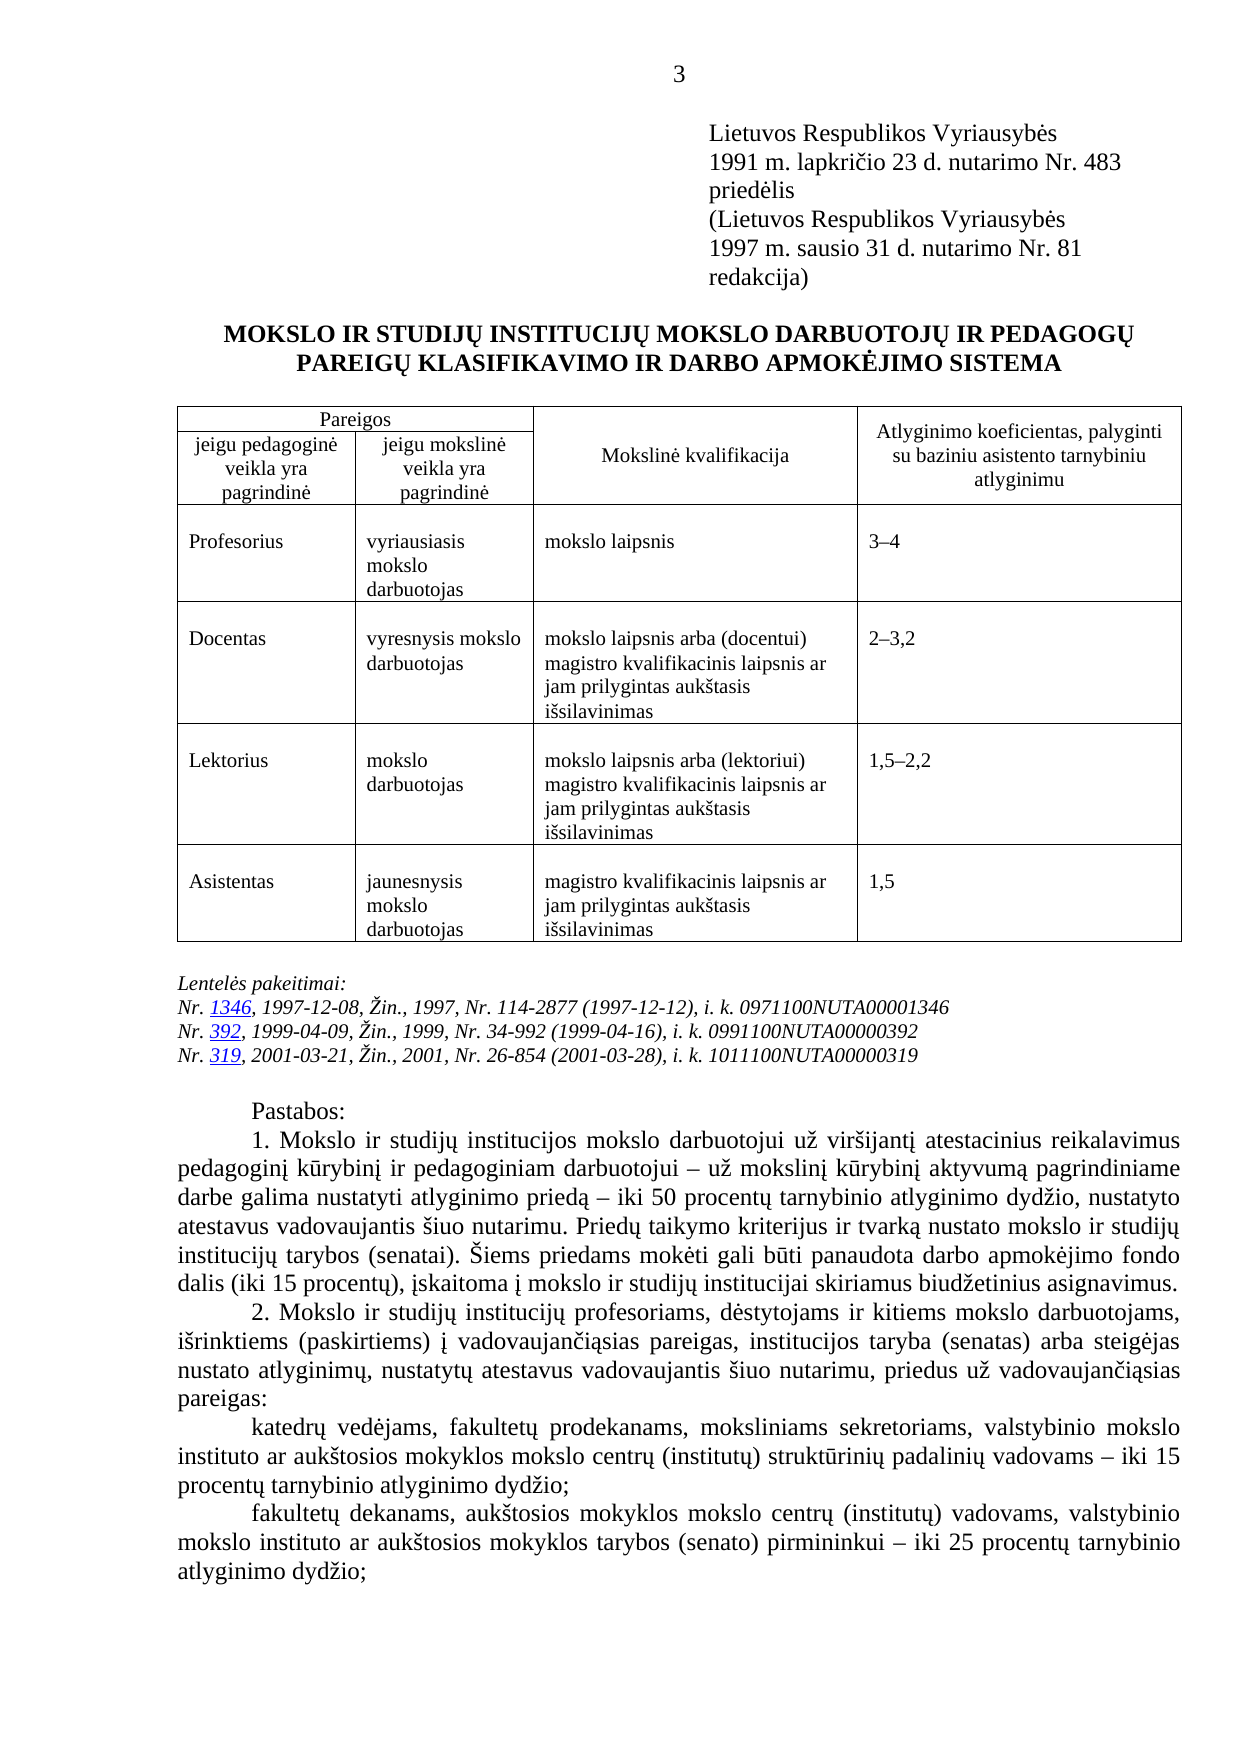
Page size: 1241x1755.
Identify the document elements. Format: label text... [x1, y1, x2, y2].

table_cell jeigu mokslinė veikla yra pagrindinė [356, 432, 533, 504]
table_cell mokslo laipsnis arba (lektoriui) magistro kvalifikacinis laipsnis ar jam prilygintas aukštasis išsilavinimas [534, 724, 857, 844]
table_cell 1,5–2,2 [858, 724, 1181, 844]
text redakcija) [177, 262, 1181, 291]
text Nr. 1346, 1997-12-08, Žin., 1997, Nr. 114-2877 (1997-12-12), i. k. 0971100NUTA00001346 [177, 995, 1181, 1019]
text 1997 m. sausio 31 d. nutarimo Nr. 81 [177, 233, 1181, 262]
table_header Pareigos [178, 407, 533, 431]
text fakultetų dekanams, aukštosios mokyklos mokslo centrų (institutų) vadovams, valstybinio mokslo instituto ar aukštosios mokyklos tarybos (senato) pirmininkui – iki 25 procentų tarnybinio atlyginimo dydžio; [177, 1498, 1181, 1585]
table_cell mokslo darbuotojas [356, 724, 533, 844]
table_cell 2–3,2 [858, 602, 1181, 723]
table_cell Profesorius [178, 505, 355, 601]
table_header Mokslinė kvalifikacija [534, 407, 857, 504]
table_header Atlyginimo koeficientas, palyginti su baziniu asistento tarnybiniu atlyginimu [858, 407, 1181, 504]
table_cell 1,5 [858, 845, 1181, 941]
table_cell mokslo laipsnis [534, 505, 857, 601]
table_cell jaunesnysis mokslo darbuotojas [356, 845, 533, 941]
text Nr. 392, 1999-04-09, Žin., 1999, Nr. 34-992 (1999-04-16), i. k. 0991100NUTA00000392 [177, 1019, 1181, 1043]
table_cell 3–4 [858, 505, 1181, 601]
text priedėlis [177, 176, 1181, 204]
text 1991 m. lapkričio 23 d. nutarimo Nr. 483 [177, 147, 1181, 176]
table_cell vyresnysis mokslo darbuotojas [356, 602, 533, 723]
table_cell jeigu pedagoginė veikla yra pagrindinė [178, 432, 355, 504]
text MOKSLO IR STUDIJŲ INSTITUCIJŲ MOKSLO DARBUOTOJŲ IR PEDAGOGŲ PAREIGŲ KLASIFIKAVIMO IR DARBO APMOKĖJIMO SISTEMA [177, 319, 1181, 377]
text 1. Mokslo ir studijų institucijos mokslo darbuotojui už viršijantį atestacinius reikalavimus pedagoginį kūrybinį ir pedagoginiam darbuotojui – už mokslinį kūrybinį aktyvumą pagrindiniame darbe galima nustatyti atlyginimo priedą – iki 50 procentų tarnybinio atlyginimo dydžio, nustatyto atestavus vadovaujantis šiuo nutarimu. Priedų taikymo kriterijus ir tvarką nustato mokslo ir studijų institucijų tarybos (senatai). Šiems priedams mokėti gali būti panaudota darbo apmokėjimo fondo dalis (iki 15 procentų), įskaitoma į mokslo ir studijų institucijai skiriamus biudžetinius asignavimus. [177, 1125, 1181, 1297]
text Nr. 319, 2001-03-21, Žin., 2001, Nr. 26-854 (2001-03-28), i. k. 1011100NUTA00000319 [177, 1043, 1181, 1067]
text katedrų vedėjams, fakultetų prodekanams, moksliniams sekretoriams, valstybinio mokslo instituto ar aukštosios mokyklos mokslo centrų (institutų) struktūrinių padalinių vadovams – iki 15 procentų tarnybinio atlyginimo dydžio; [177, 1412, 1181, 1498]
text Lentelės pakeitimai: [177, 971, 1181, 995]
text 2. Mokslo ir studijų institucijų profesoriams, dėstytojams ir kitiems mokslo darbuotojams, išrinktiems (paskirtiems) į vadovaujančiąsias pareigas, institucijos taryba (senatas) arba steigėjas nustato atlyginimų, nustatytų atestavus vadovaujantis šiuo nutarimu, priedus už vadovaujančiąsias pareigas: [177, 1297, 1181, 1412]
table_cell vyriausiasis mokslo darbuotojas [356, 505, 533, 601]
table_cell Docentas [178, 602, 355, 723]
table_cell Lektorius [178, 724, 355, 844]
text Lietuvos Respublikos Vyriausybės [709, 118, 1181, 147]
table_cell magistro kvalifikacinis laipsnis ar jam prilygintas aukštasis išsilavinimas [534, 845, 857, 941]
table_cell Asistentas [178, 845, 355, 941]
text Pastabos: [177, 1096, 1181, 1125]
text (Lietuvos Respublikos Vyriausybės [177, 204, 1181, 233]
table_cell mokslo laipsnis arba (docentui) magistro kvalifikacinis laipsnis ar jam prilygintas aukštasis išsilavinimas [534, 602, 857, 723]
